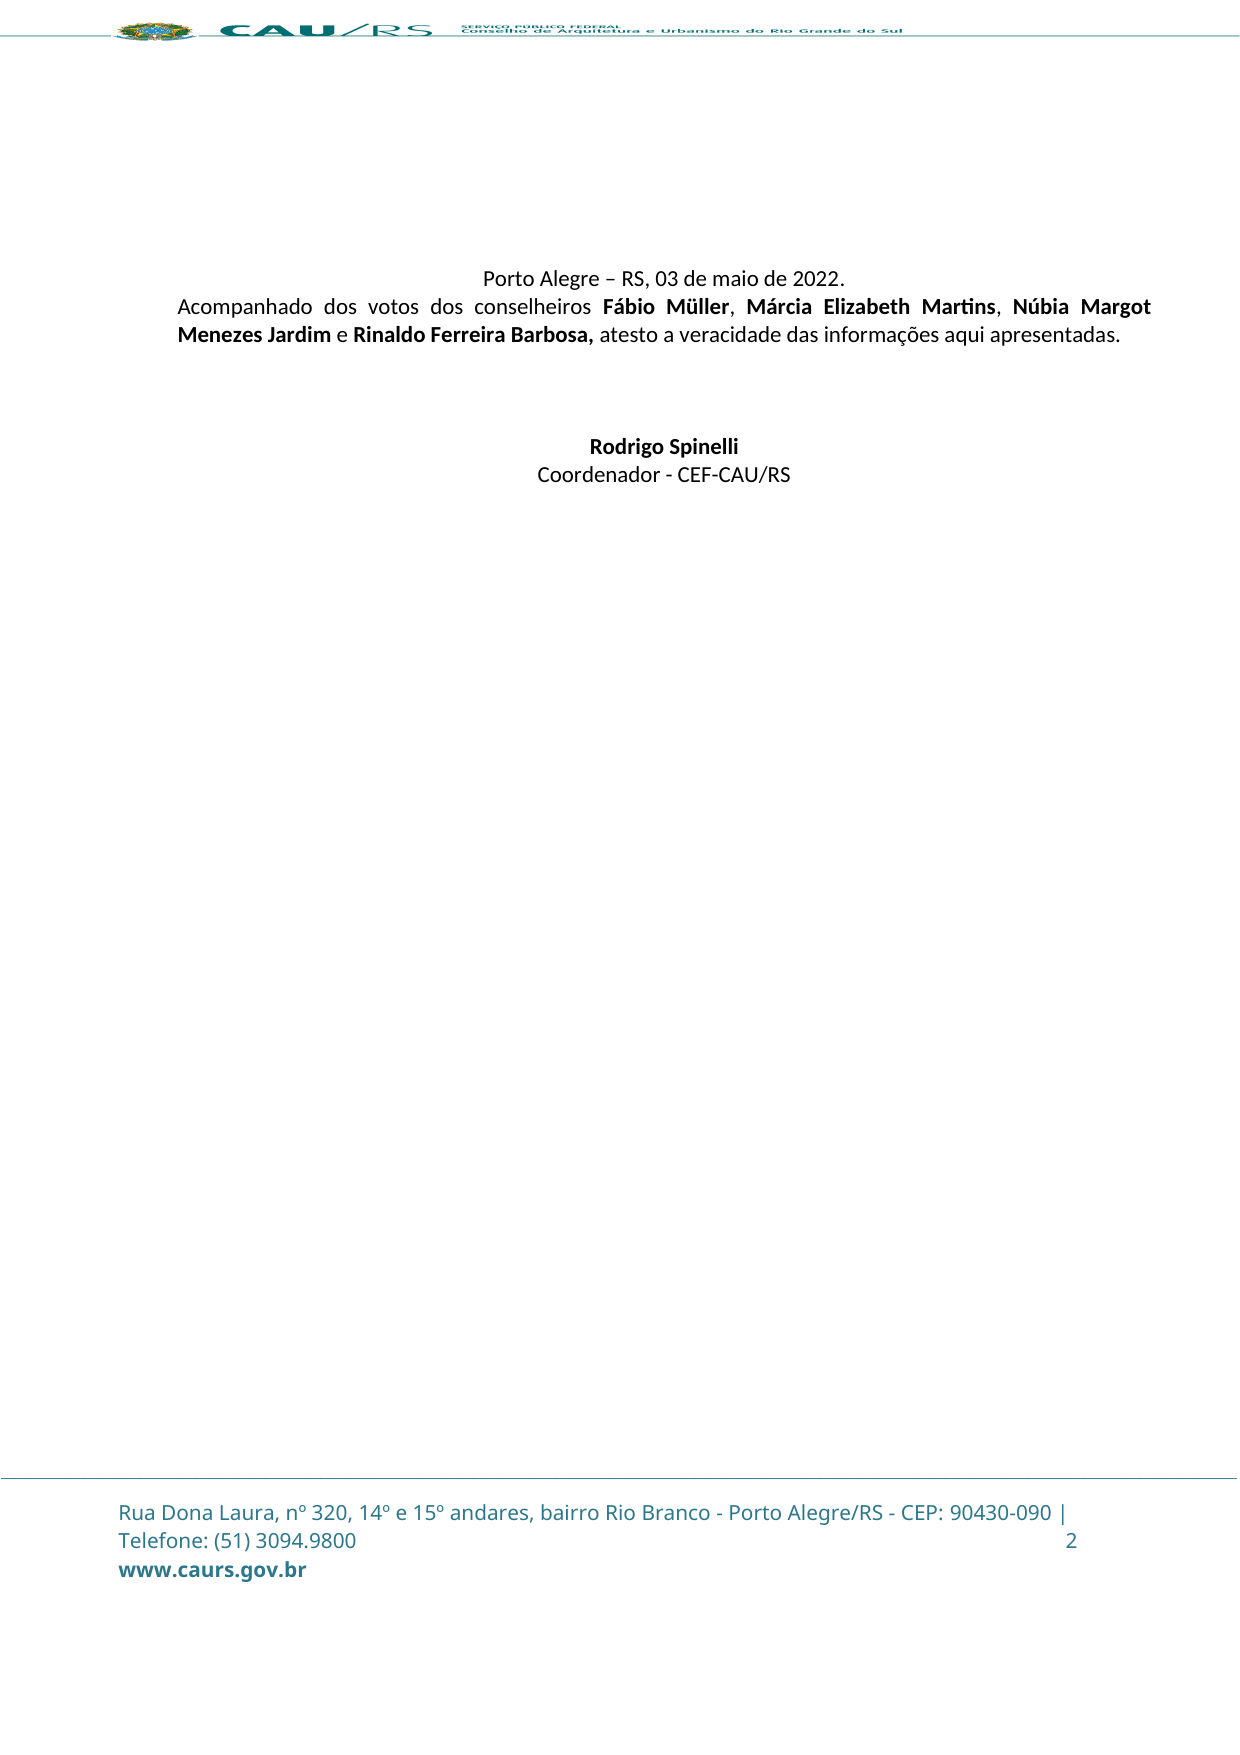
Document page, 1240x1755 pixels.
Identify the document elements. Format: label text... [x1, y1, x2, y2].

text Coordenador - CEF-CAU/RS [177, 461, 1151, 488]
text Porto Alegre – RS, 03 de maio de 2022. [177, 264, 1151, 292]
text Rodrigo Spinelli [177, 432, 1151, 461]
text Acompanhado dos votos dos conselheiros Fábio Müller, Márcia Elizabeth Martins, Núbia Margot Menezes Jardim e Rinaldo Ferreira Barbosa, atesto a veracidade das informações aqui apresentadas. [177, 292, 1151, 348]
